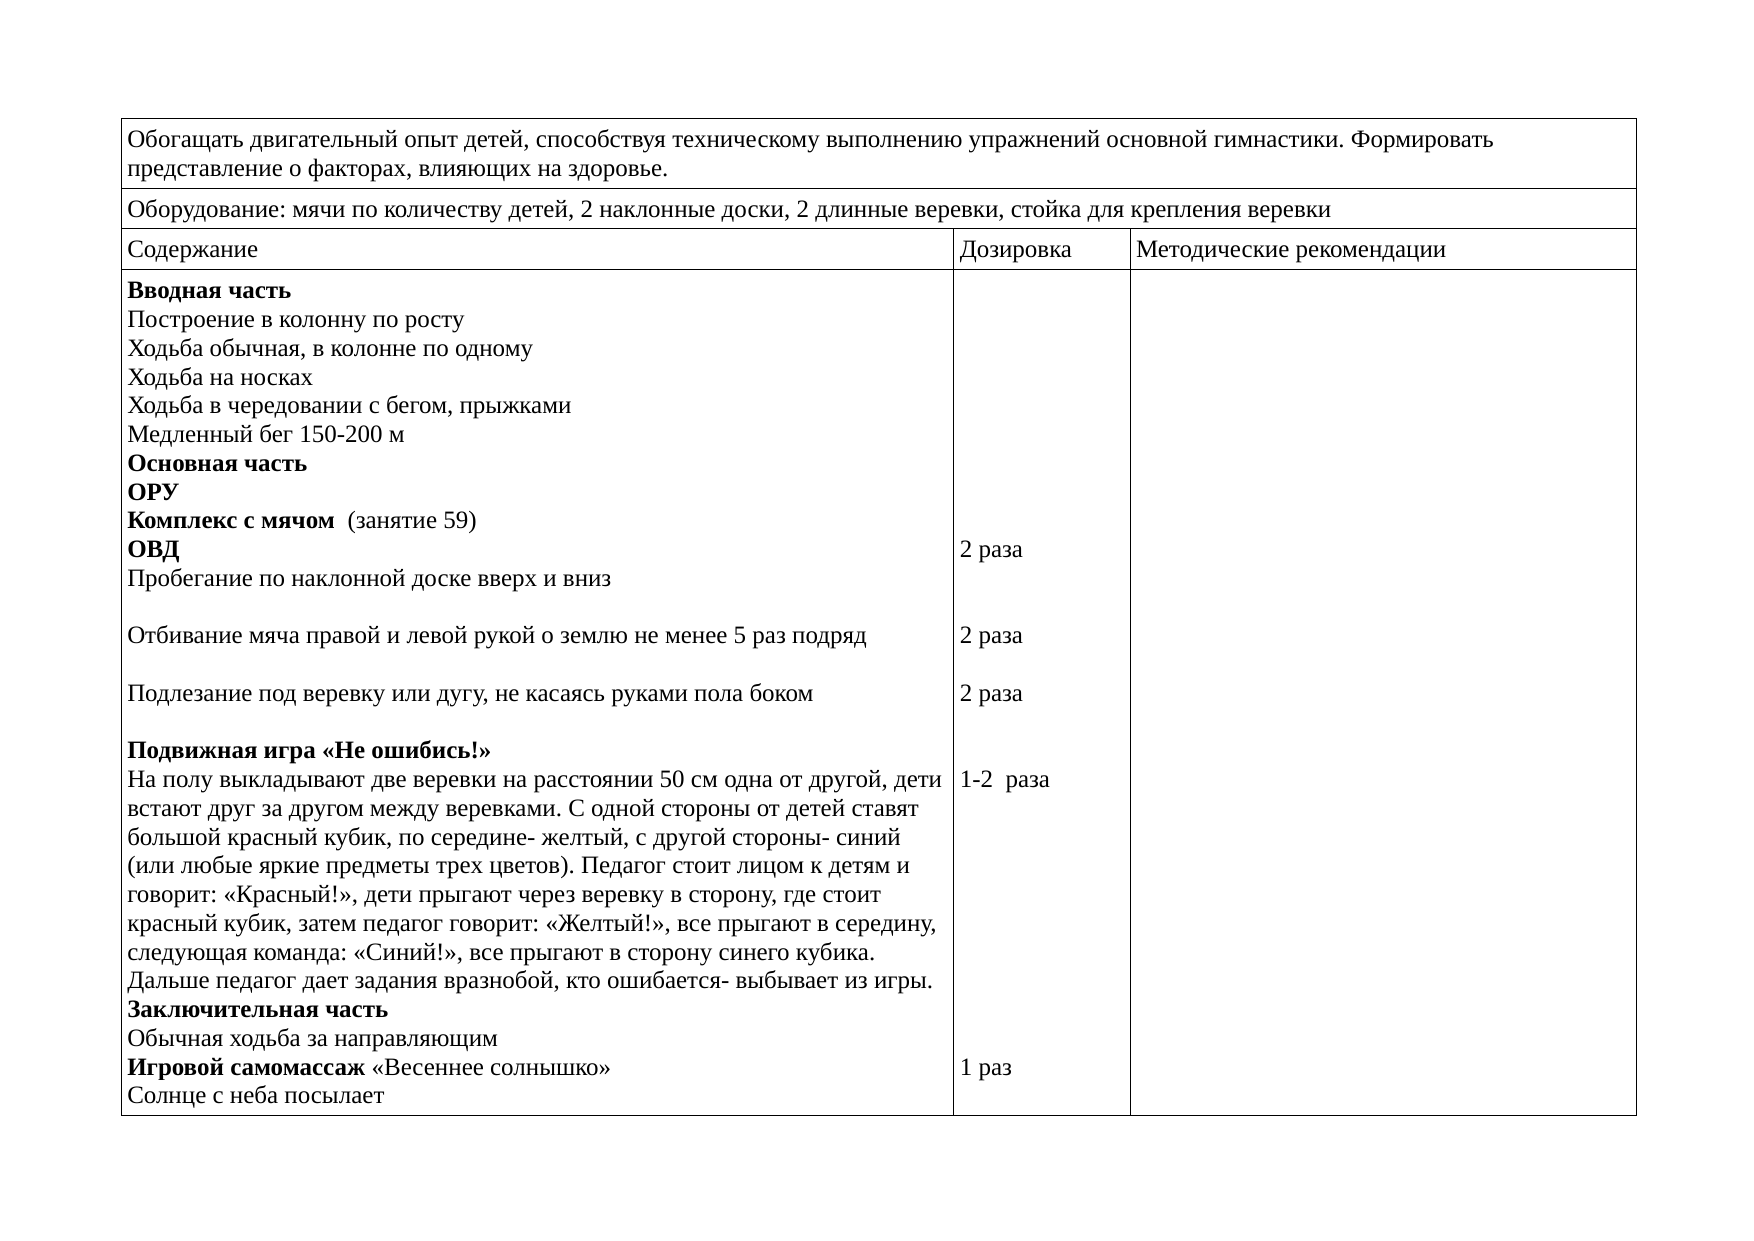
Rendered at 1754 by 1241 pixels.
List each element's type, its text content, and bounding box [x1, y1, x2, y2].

table_cell Содержание [122, 229, 953, 269]
table_cell Обогащать двигательный опыт детей, способствуя техническому выполнению упражнений основной гимнастики. Формировать представление о факторах, влияющих на здоровье. [122, 119, 1636, 188]
table_cell [1131, 270, 1636, 1115]
table_cell Оборудование: мячи по количеству детей, 2 наклонные доски, 2 длинные веревки, стойка для крепления веревки [122, 189, 1636, 228]
table_cell Дозировка [954, 229, 1130, 269]
table_cell Вводная часть Построение в колонну по росту Ходьба обычная, в колонне по одному Ходьба на носках Ходьба в чередовании с бегом, прыжками Медленный бег 150-200 м Основная часть ОРУ Комплекс с мячом (занятие 59) ОВД Пробегание по наклонной доске вверх и вниз Отбивание мяча правой и левой рукой о землю не менее 5 раз подряд Подлезание под веревку или дугу, не касаясь руками пола боком Подвижная игра «Не ошибись!» На полу выкладывают две веревки на расстоянии 50 см одна от другой, дети встают друг за другом между веревками. С одной стороны от детей ставят большой красный кубик, по середине- желтый, с другой стороны- синий (или любые яркие предметы трех цветов). Педагог стоит лицом к детям и говорит: «Красный!», дети прыгают через веревку в сторону, где стоит красный кубик, затем педагог говорит: «Желтый!», все прыгают в середину, следующая команда: «Синий!», все прыгают в сторону синего кубика. Дальше педагог дает задания вразнобой, кто ошибается- выбывает из игры. Заключительная часть Обычная ходьба за направляющим Игровой самомассаж «Весеннее солнышко» Солнце с неба посылает [122, 270, 953, 1115]
table_cell 2 раза 2 раза 2 раза 1-2 раза 1 раз [954, 270, 1130, 1115]
table_cell Методические рекомендации [1131, 229, 1636, 269]
